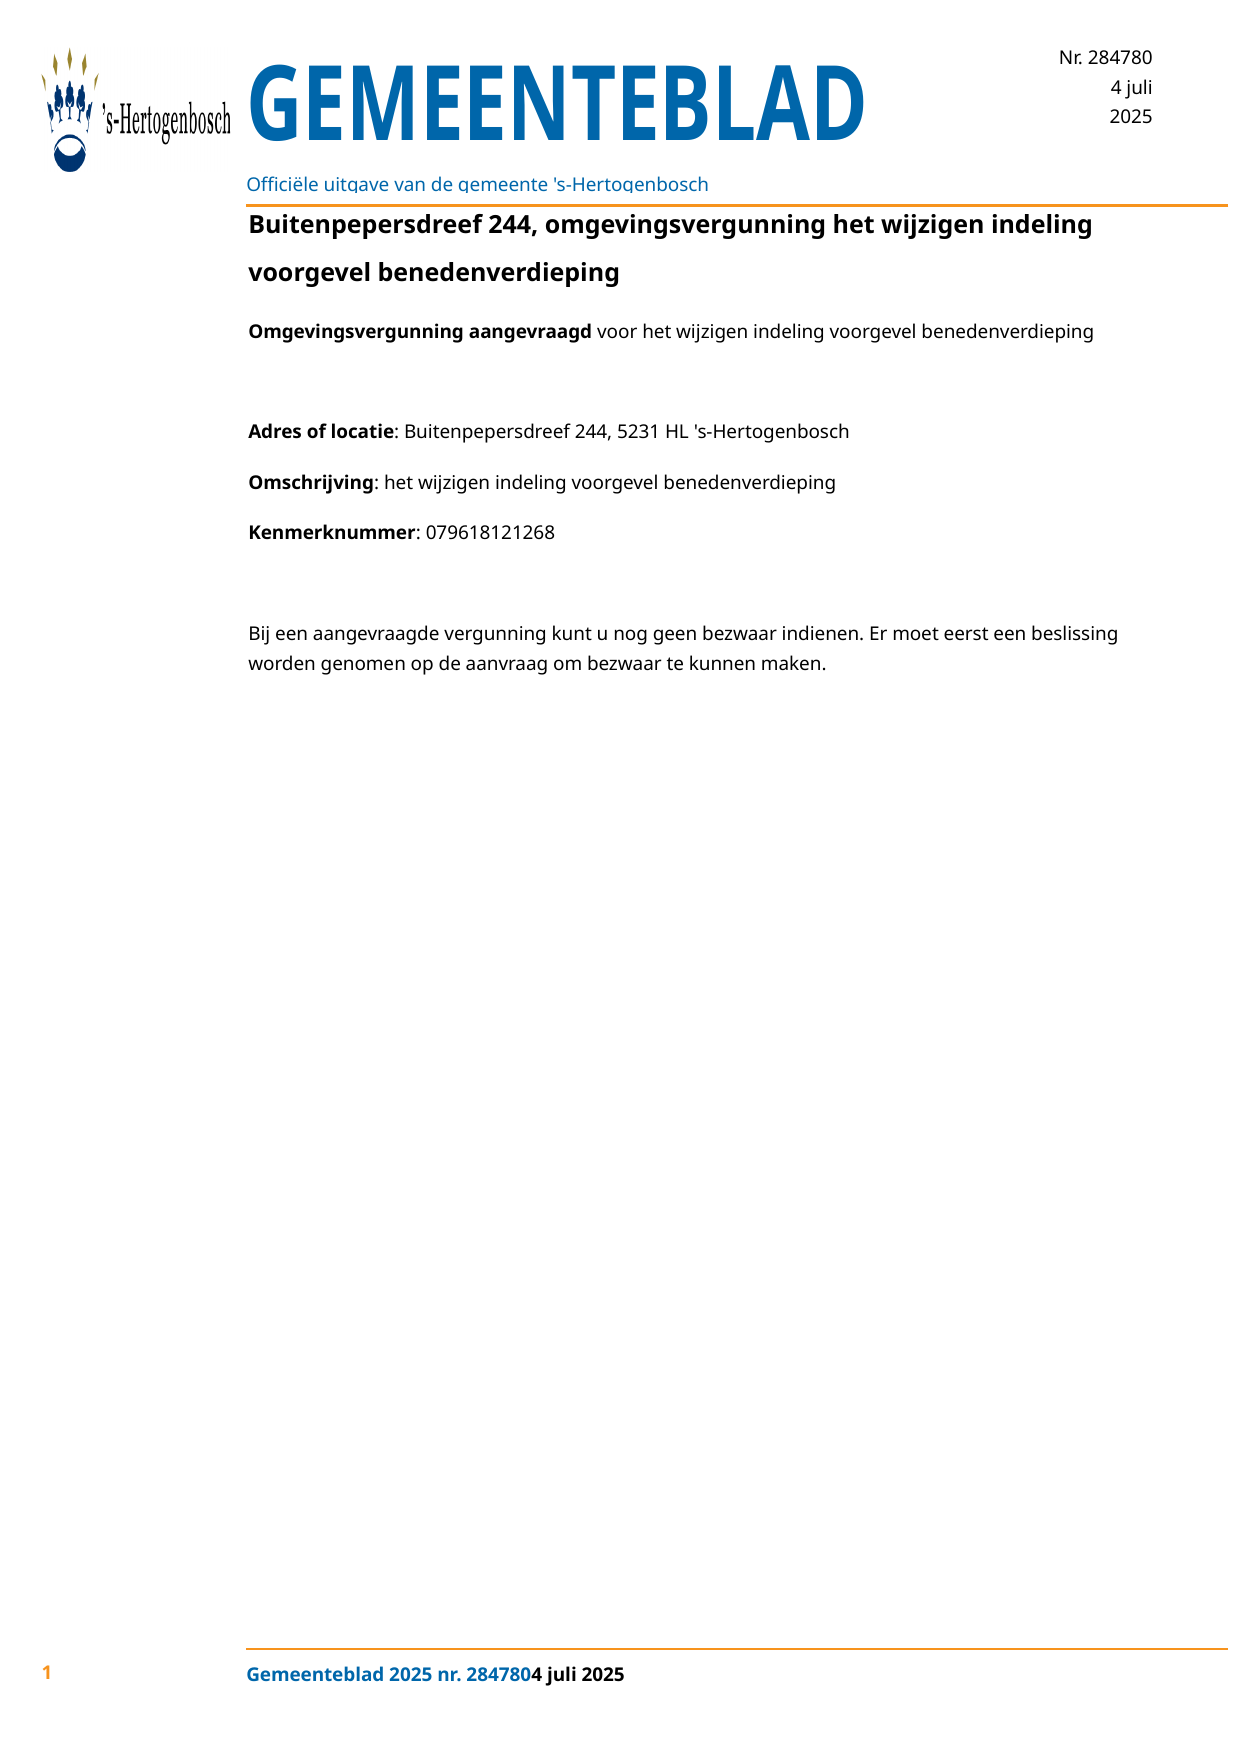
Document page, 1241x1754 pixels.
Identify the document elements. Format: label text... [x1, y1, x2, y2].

text Bij een aangevraagde vergunning kunt u nog geen bezwaar indienen. Er moet eerst een beslissing worden genomen op de aanvraag om bezwaar te kunnen maken. [248, 620, 1152, 676]
text Omschrijving: het wijzigen indeling voorgevel benedenverdieping [248, 469, 1152, 495]
text Adres of locatie: Buitenpepersdreef 244, 5231 HL 's-Hertogenbosch [248, 419, 1152, 444]
text Omgevingsvergunning aangevraagd voor het wijzigen indeling voorgevel benedenverdieping [248, 318, 1152, 344]
picture [41, 47, 231, 172]
text Buitenpepersdreef 244, omgevingsvergunning het wijzigen indeling voorgevel benedenverdieping [248, 207, 1152, 288]
text Kenmerknummer: 079618121268 [248, 519, 1152, 545]
